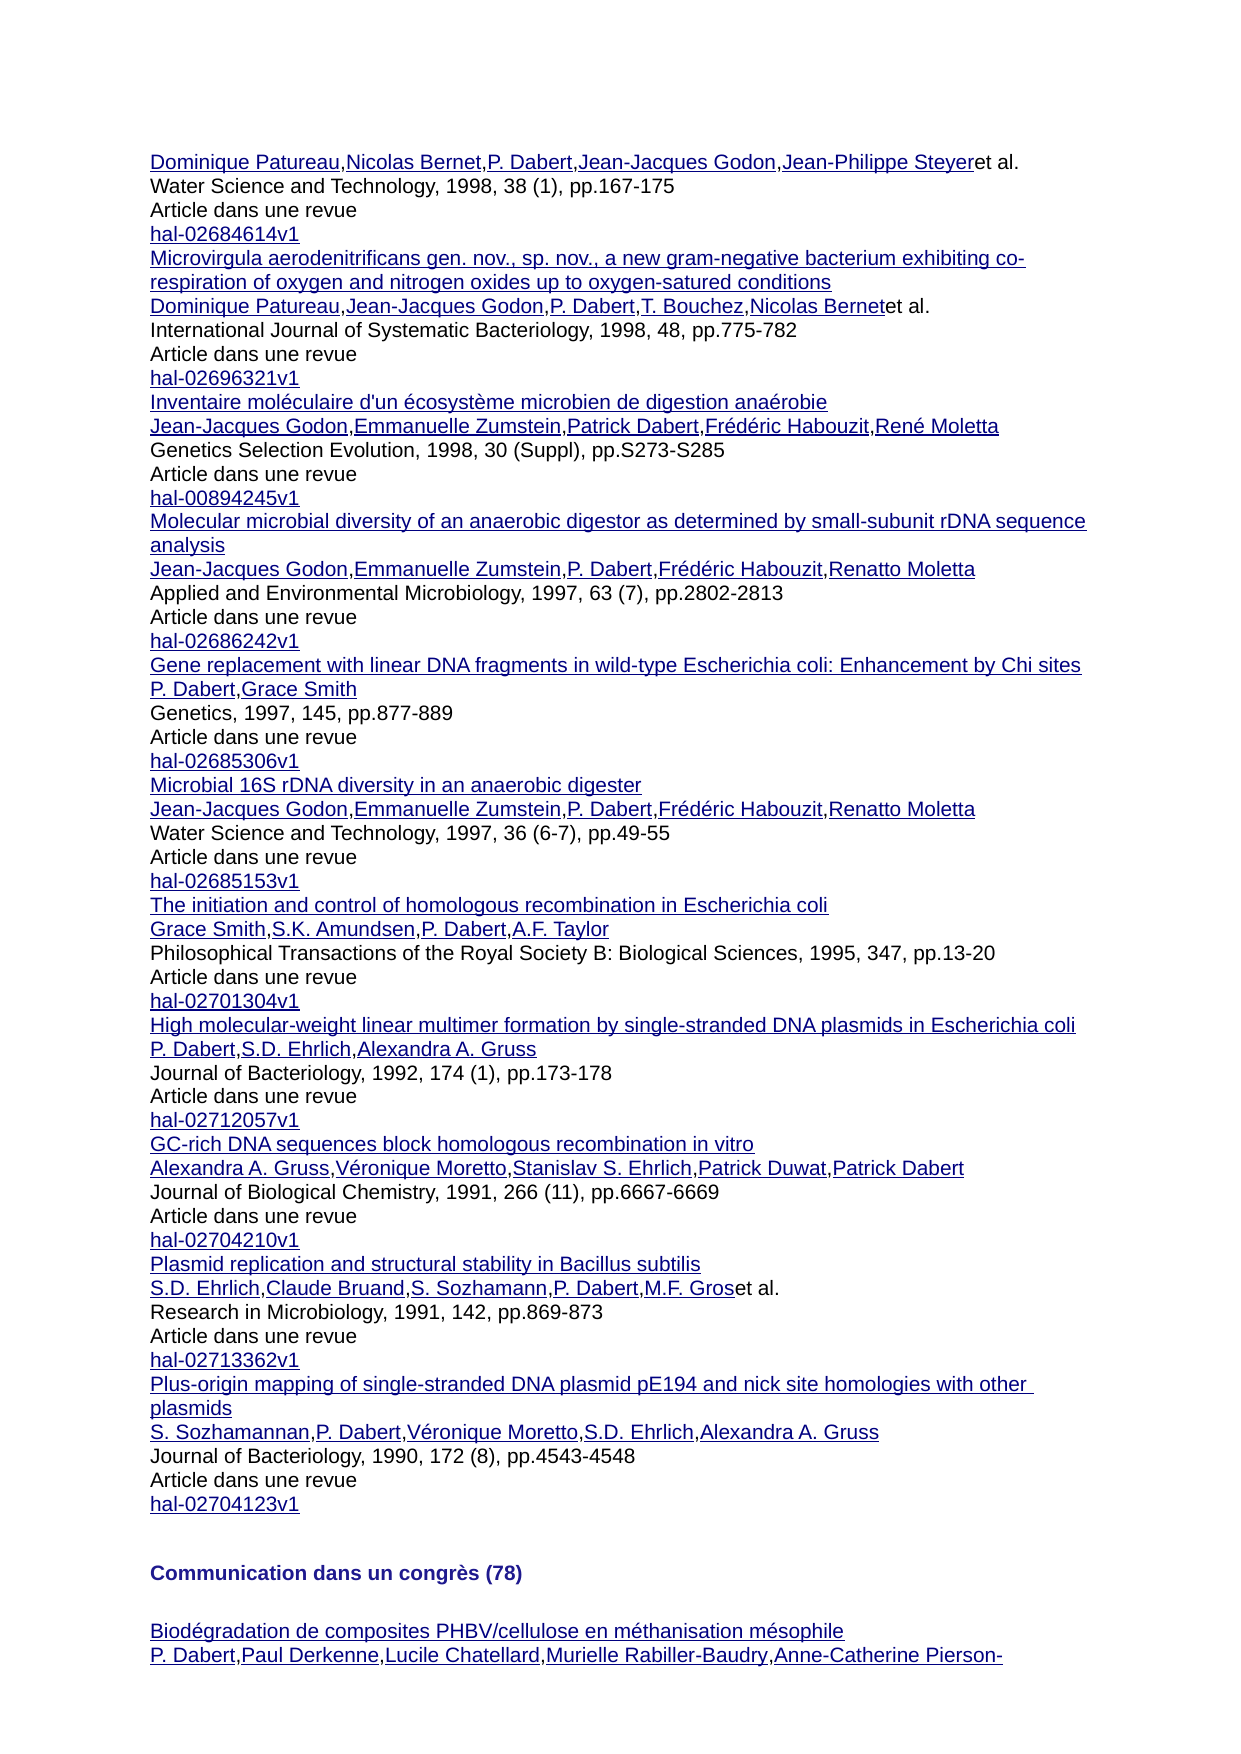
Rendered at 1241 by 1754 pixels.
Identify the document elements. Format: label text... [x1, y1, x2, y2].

table_header Biodégradation de composites PHBV/cellulose en méthanisation mésophile P. Dabert,Paul Derkenne,Lucile Chatellard,Murielle Rabiller-Baudry,Anne-Catherine Pierson- [150, 1619, 1090, 1667]
table_cell Microbial 16S rDNA diversity in an anaerobic digester Jean-Jacques Godon,Emmanuelle Zumstein,P. Dabert,Frédéric Habouzit,Renatto Moletta Water Science and Technology, 1997, 36 (6-7), pp.49-55 Article dans une revue hal-02685153v1 [150, 773, 1090, 893]
table_cell The initiation and control of homologous recombination in Escherichia coli Grace Smith,S.K. Amundsen,P. Dabert,A.F. Taylor Philosophical Transactions of the Royal Society B: Biological Sciences, 1995, 347, pp.13-20 Article dans une revue hal-02701304v1 [150, 893, 1090, 1012]
table_cell Plasmid replication and structural stability in Bacillus subtilis S.D. Ehrlich,Claude Bruand,S. Sozhamann,P. Dabert,M.F. Groset al. Research in Microbiology, 1991, 142, pp.869-873 Article dans une revue hal-02713362v1 [150, 1252, 1090, 1372]
table_cell Plus-origin mapping of single-stranded DNA plasmid pE194 and nick site homologies with other plasmids S. Sozhamannan,P. Dabert,Véronique Moretto,S.D. Ehrlich,Alexandra A. Gruss Journal of Bacteriology, 1990, 172 (8), pp.4543-4548 Article dans une revue hal-02704123v1 [150, 1372, 1090, 1516]
table_cell Inventaire moléculaire d'un écosystème microbien de digestion anaérobie Jean-Jacques Godon,Emmanuelle Zumstein,Patrick Dabert,Frédéric Habouzit,René Moletta Genetics Selection Evolution, 1998, 30 (Suppl), pp.S273-S285 Article dans une revue hal-00894245v1 [150, 390, 1090, 509]
table_cell Dominique Patureau,Nicolas Bernet,P. Dabert,Jean-Jacques Godon,Jean-Philippe Steyeret al. Water Science and Technology, 1998, 38 (1), pp.167-175 Article dans une revue hal-02684614v1 [150, 150, 1090, 246]
subtitle Communication dans un congrès (78) [150, 1560, 1090, 1584]
table_cell Microvirgula aerodenitrificans gen. nov., sp. nov., a new gram-negative bacterium exhibiting co-respiration of oxygen and nitrogen oxides up to oxygen-satured conditions Dominique Patureau,Jean-Jacques Godon,P. Dabert,T. Bouchez,Nicolas Bernetet al. International Journal of Systematic Bacteriology, 1998, 48, pp.775-782 Article dans une revue hal-02696321v1 [150, 246, 1090, 389]
table_cell Molecular microbial diversity of an anaerobic digestor as determined by small-subunit rDNA sequence analysis Jean-Jacques Godon,Emmanuelle Zumstein,P. Dabert,Frédéric Habouzit,Renatto Moletta Applied and Environmental Microbiology, 1997, 63 (7), pp.2802-2813 Article dans une revue hal-02686242v1 [150, 509, 1090, 653]
table_cell High molecular-weight linear multimer formation by single-stranded DNA plasmids in Escherichia coli P. Dabert,S.D. Ehrlich,Alexandra A. Gruss Journal of Bacteriology, 1992, 174 (1), pp.173-178 Article dans une revue hal-02712057v1 [150, 1013, 1090, 1132]
table_cell Gene replacement with linear DNA fragments in wild-type Escherichia coli: Enhancement by Chi sites P. Dabert,Grace Smith Genetics, 1997, 145, pp.877-889 Article dans une revue hal-02685306v1 [150, 653, 1090, 773]
table_cell GC-rich DNA sequences block homologous recombination in vitro Alexandra A. Gruss,Véronique Moretto,Stanislav S. Ehrlich,Patrick Duwat,Patrick Dabert Journal of Biological Chemistry, 1991, 266 (11), pp.6667-6669 Article dans une revue hal-02704210v1 [150, 1132, 1090, 1252]
